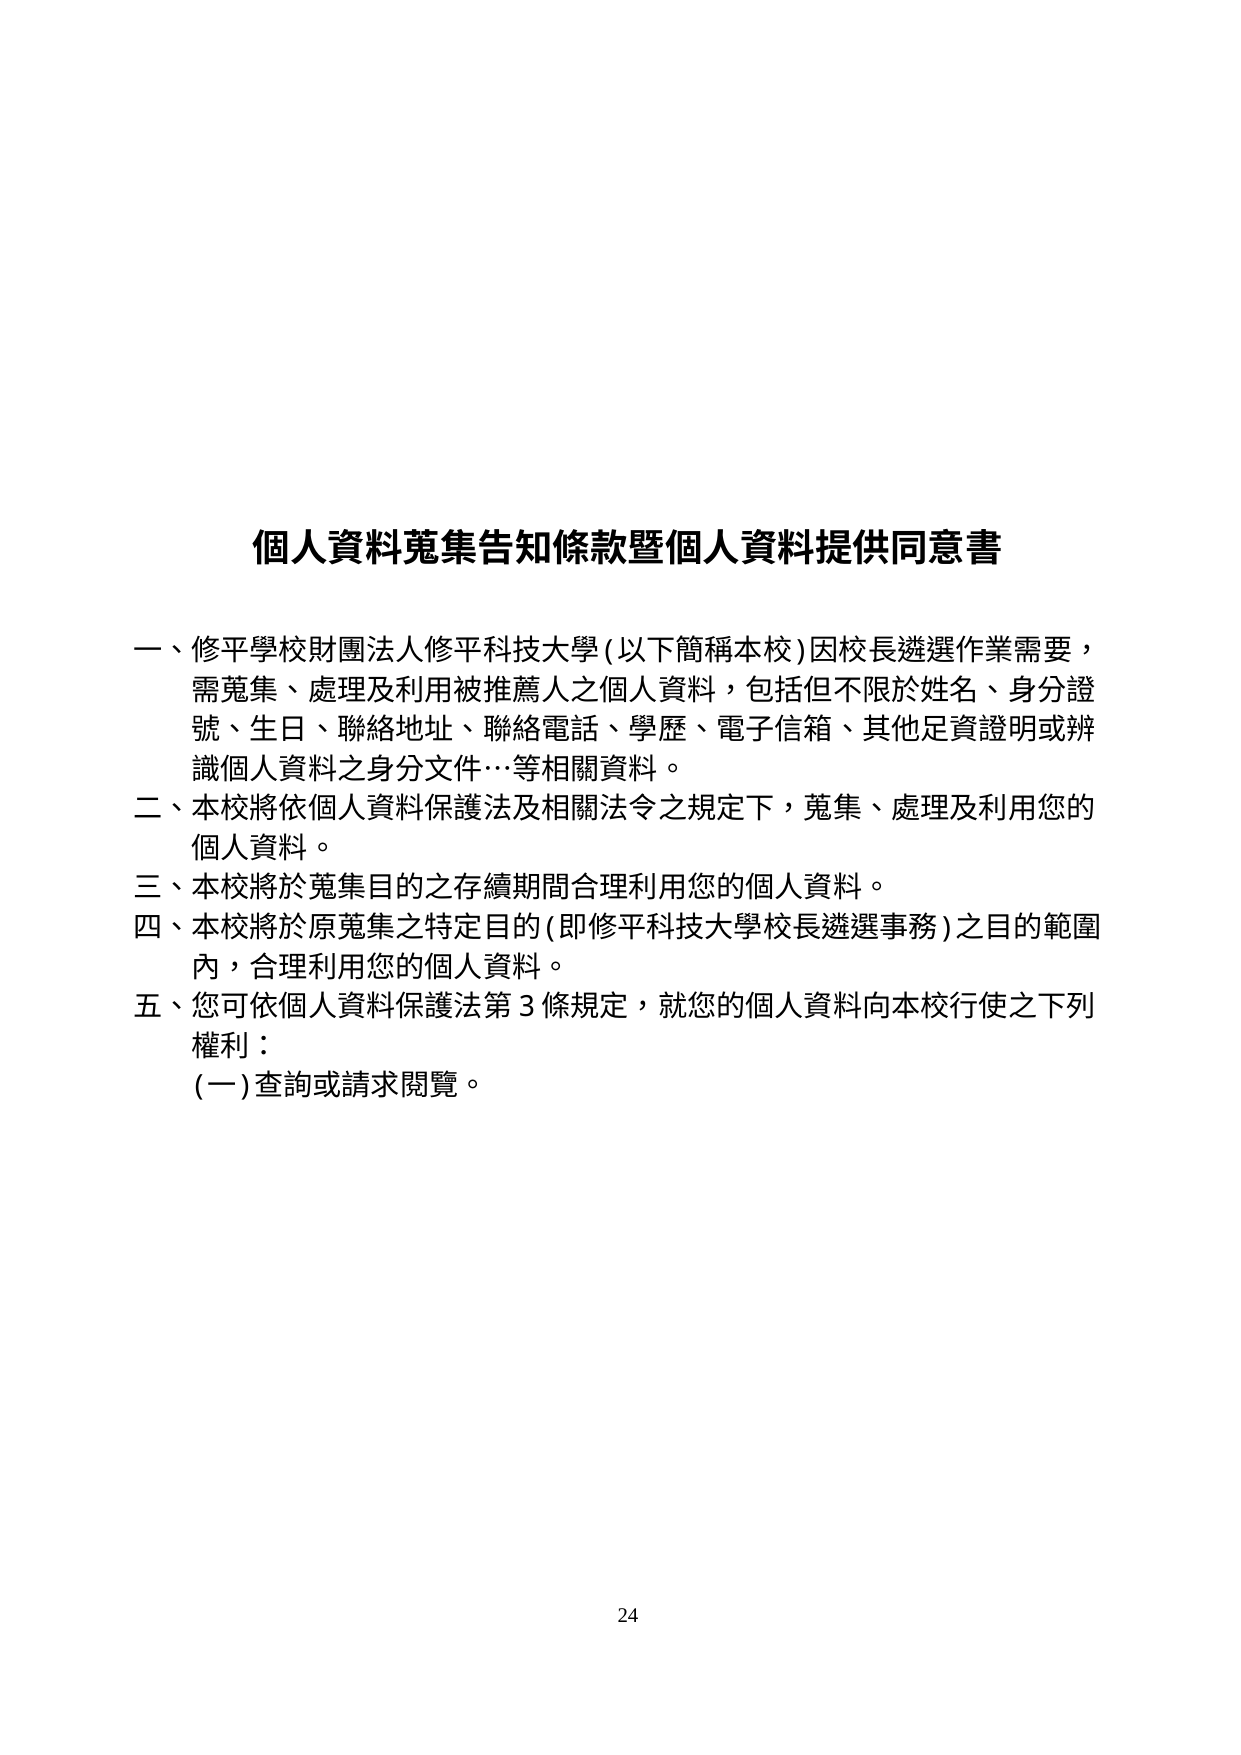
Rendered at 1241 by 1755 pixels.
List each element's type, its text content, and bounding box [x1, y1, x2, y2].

text 二、本校將依個人資料保護法及相關法令之規定下，蒐集、處理及利用您的個人資料。 [133, 787, 1122, 866]
text 個人資料蒐集告知條款暨個人資料提供同意書 [133, 504, 1122, 566]
text 一、修平學校財團法人修平科技大學(以下簡稱本校)因校長遴選作業需要，需蒐集、處理及利用被推薦人之個人資料，包括但不限於姓名、身分證號、生日、聯絡地址、聯絡電話、學歷、電子信箱、其他足資證明或辨識個人資料之身分文件…等相關資料。 [133, 629, 1122, 787]
text (一)查詢或請求閱覽。 [190, 1064, 1122, 1104]
text 五、您可依個人資料保護法第3條規定，就您的個人資料向本校行使之下列權利： [133, 985, 1122, 1064]
text 三、本校將於蒐集目的之存續期間合理利用您的個人資料。 [133, 866, 1122, 906]
text 四、本校將於原蒐集之特定目的(即修平科技大學校長遴選事務)之目的範圍內，合理利用您的個人資料。 [133, 906, 1122, 985]
